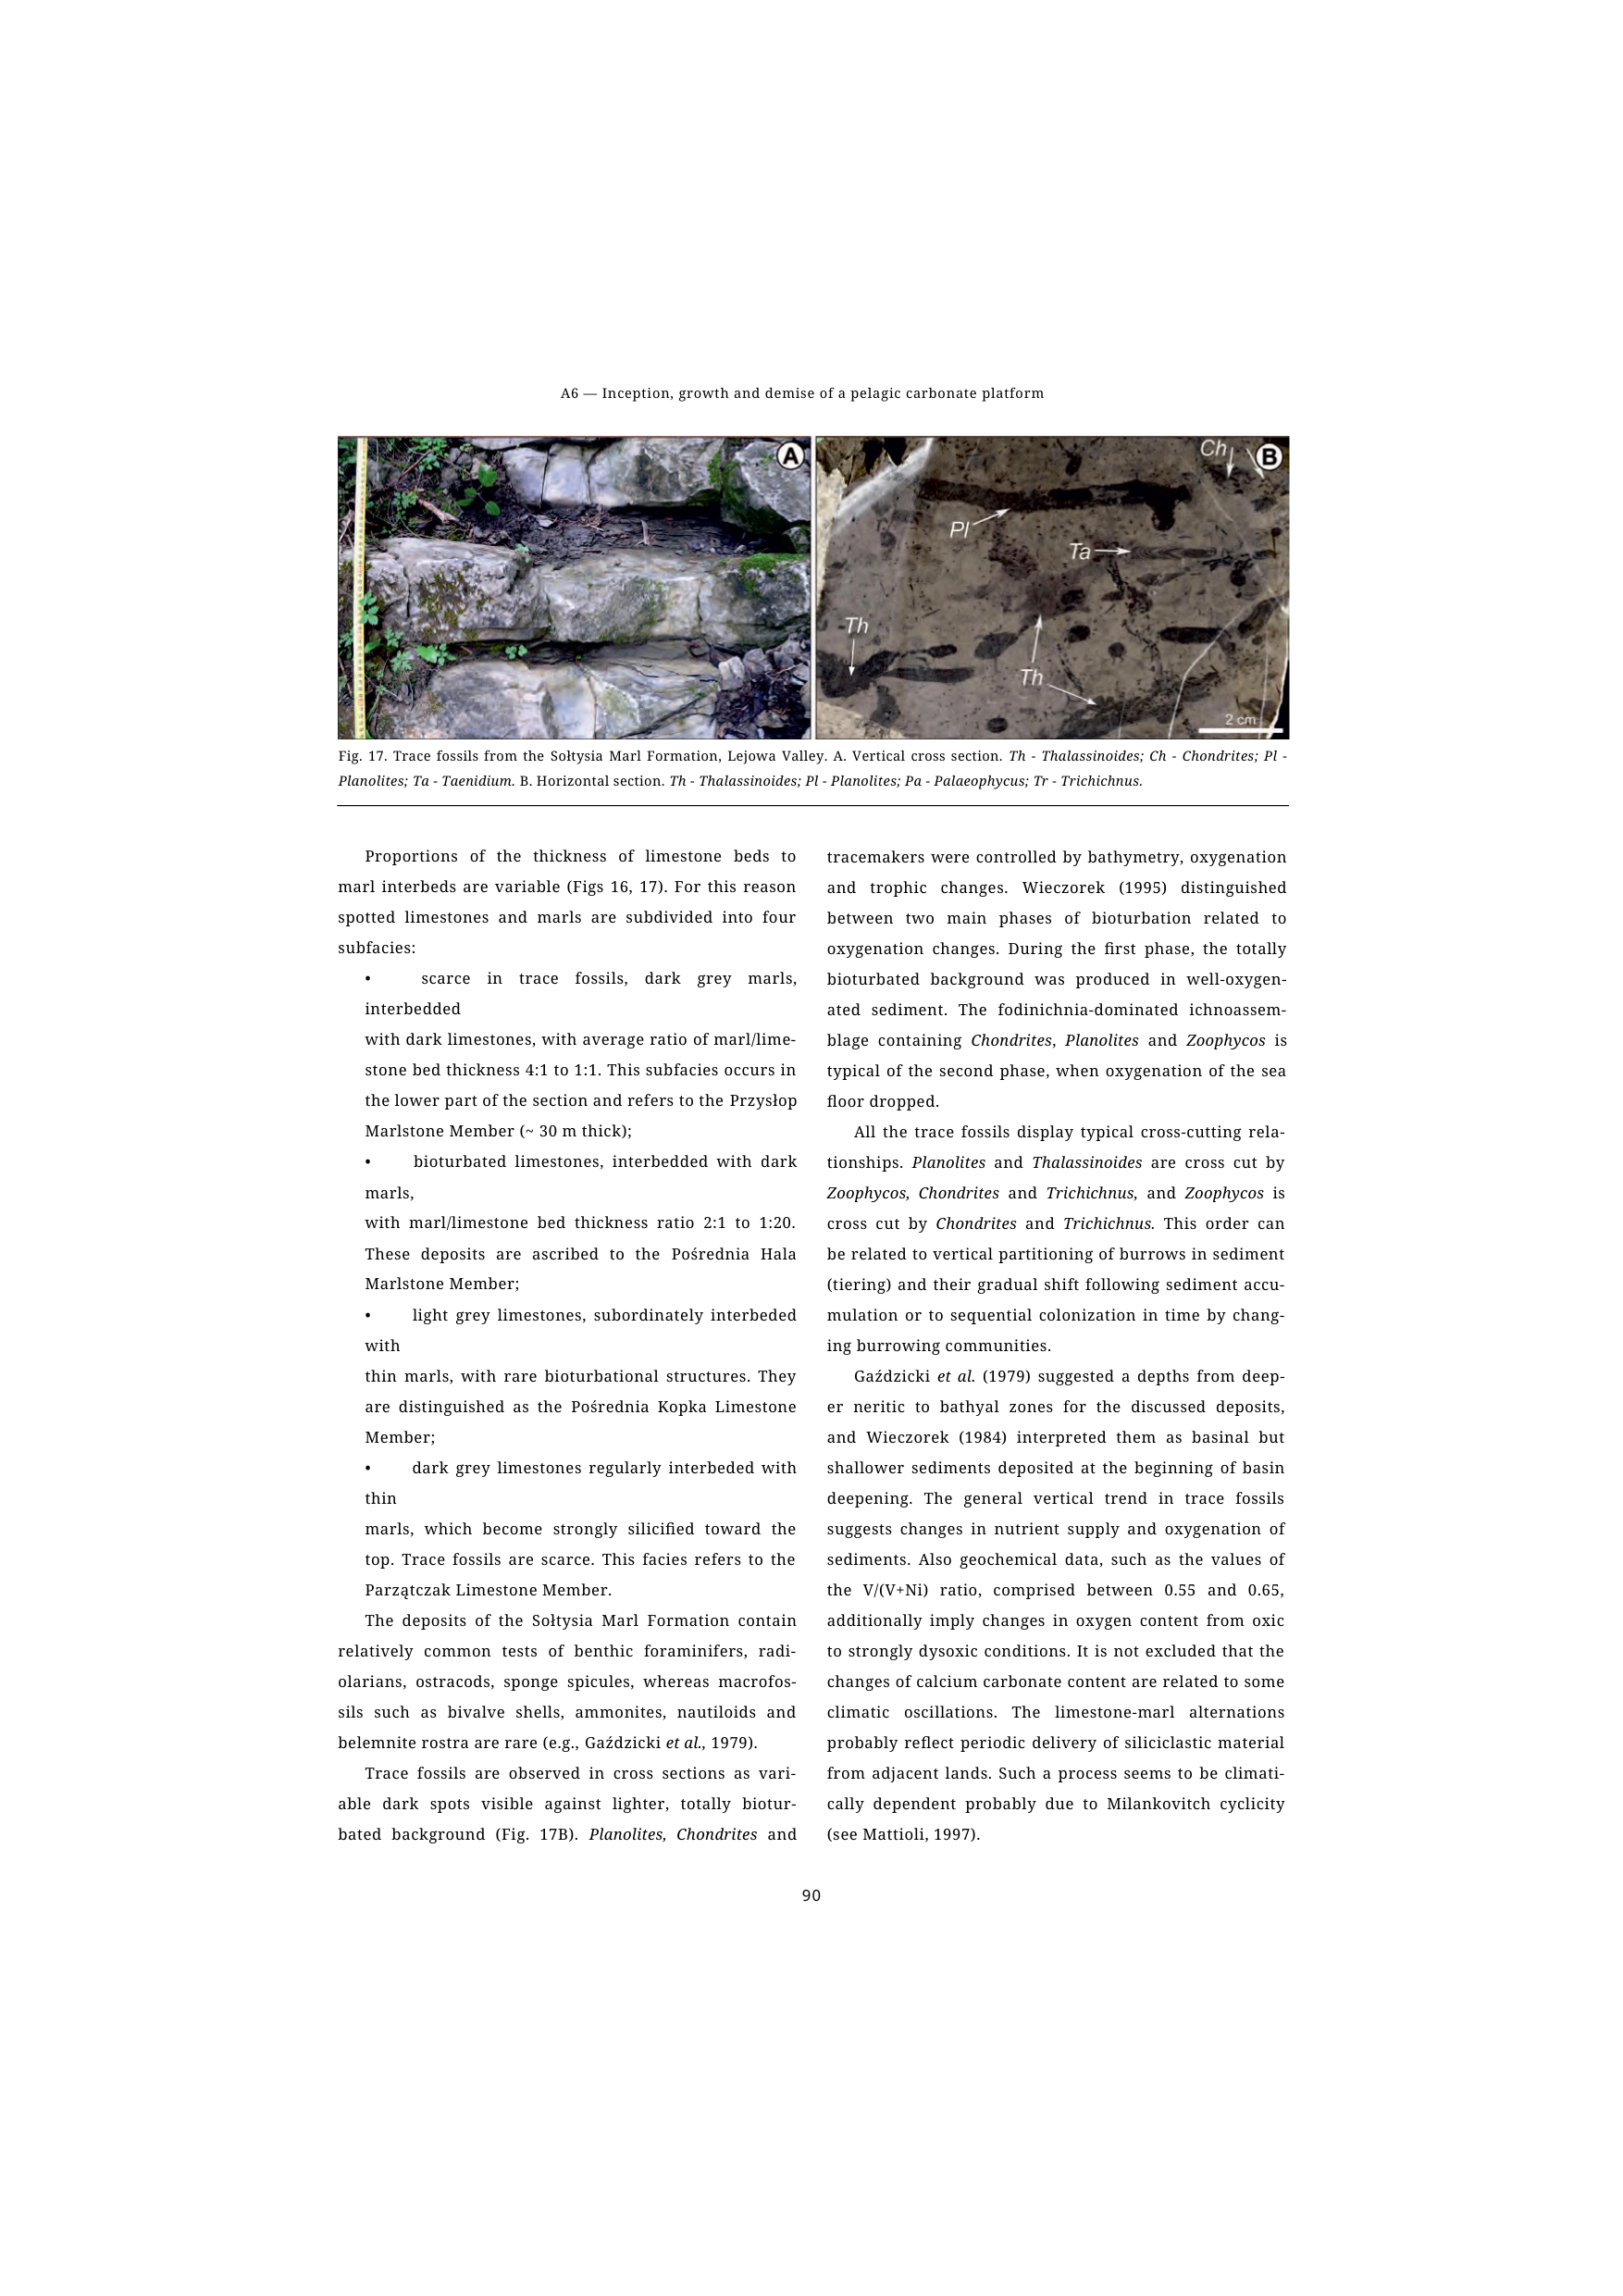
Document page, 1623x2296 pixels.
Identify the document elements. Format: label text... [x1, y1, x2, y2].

text A6 — Inception, growth and demise of a pelagic carbonate platform [561, 388, 1045, 401]
text All the trace fossils display typical cross-cutting rela- tionships. Planolites and Thalassinoides are cross cut by Zoophycos, Chondrites and Trichichnus, and Zoophycos is cross cut by Chondrites and Trichichnus. This order can be related to vertical partitioning of burrows in sediment (tiering) and their gradual shift following sediment accu- mulation or to sequential colonization in time by chang- ing burrowing communities. [827, 1113, 1285, 1358]
text Proportions of the thickness of limestone beds to marl interbeds are variable (Figs 16, 17). For this reason spotted limestones and marls are subdivided into four subfacies: [338, 838, 798, 960]
list light grey limestones, subordinately interbeded with thin marls, with rare bioturbational structures. They are distinguished as the Pośrednia Kopka Limestone Member; [365, 1297, 798, 1449]
list scarce in trace fossils, dark grey marls, interbedded with dark limestones, with average ratio of marl/lime- stone bed thickness 4:1 to 1:1. This subfacies occurs in the lower part of the section and refers to the Przysłop Marlstone Member (~ 30 m thick); [365, 960, 798, 1144]
picture [337, 436, 1290, 739]
text Trace fossils are observed in cross sections as vari- able dark spots visible against lighter, totally biotur- bated background (Fig. 17B). Planolites, Chondrites and Thalassinoides are common. Zoophycos, Teichichnus, Taenidium, Phycosiphon (formerly Anconichnus) and Palaeophycus occur subordinately. The trace fossils were described by Wieczorek (1995), who supposed that their [338, 1755, 798, 1854]
list dark grey limestones regularly interbeded with thin marls, which become strongly silicified toward the top. Trace fossils are scarce. This facies refers to the Parzątczak Limestone Member. [365, 1449, 798, 1602]
text 90 [802, 1889, 821, 1905]
text Gaździcki et al. (1979) suggested a depths from deep- er neritic to bathyal zones for the discussed deposits, and Wieczorek (1984) interpreted them as basinal but shallower sediments deposited at the beginning of basin deepening. The general vertical trend in trace fossils suggests changes in nutrient supply and oxygenation of sediments. Also geochemical data, such as the values of the V/(V+Ni) ratio, comprised between 0.55 and 0.65, additionally imply changes in oxygen content from oxic to strongly dysoxic conditions. It is not excluded that the changes of calcium carbonate content are related to some climatic oscillations. The limestone-marl alternations probably reflect periodic delivery of siliciclastic material from adjacent lands. Such a process seems to be climati- cally dependent probably due to Milankovitch cyclicity (see Mattioli, 1997). [827, 1358, 1285, 1847]
text The deposits of the Sołtysia Marl Formation contain relatively common tests of benthic foraminifers, radi- olarians, ostracods, sponge spicules, whereas macrofos- sils such as bivalve shells, ammonites, nautiloids and belemnite rostra are rare (e.g., Gaździcki et al., 1979). [338, 1602, 798, 1755]
text Fig. 17. Trace fossils from the Sołtysia Marl Formation, Lejowa Valley. A. Vertical cross section. Th - Thalassinoides; Ch - Chondrites; Pl - Planolites; Ta - Taenidium. B. Horizontal section. Th - Thalassinoides; Pl - Planolites; Pa - Palaeophycus; Tr - Trichichnus. [339, 741, 1288, 791]
list bioturbated limestones, interbedded with dark marls, with marl/limestone bed thickness ratio 2:1 to 1:20. These deposits are ascribed to the Pośrednia Hala Marlstone Member; [365, 1144, 798, 1297]
text tracemakers were controlled by bathymetry, oxygenation and trophic changes. Wieczorek (1995) distinguished between two main phases of bioturbation related to oxygenation changes. During the first phase, the totally bioturbated background was produced in well-oxygen- ated sediment. The fodinichnia-dominated ichnoassem- blage containing Chondrites, Planolites and Zoophycos is typical of the second phase, when oxygenation of the sea floor dropped. [827, 838, 1287, 1113]
